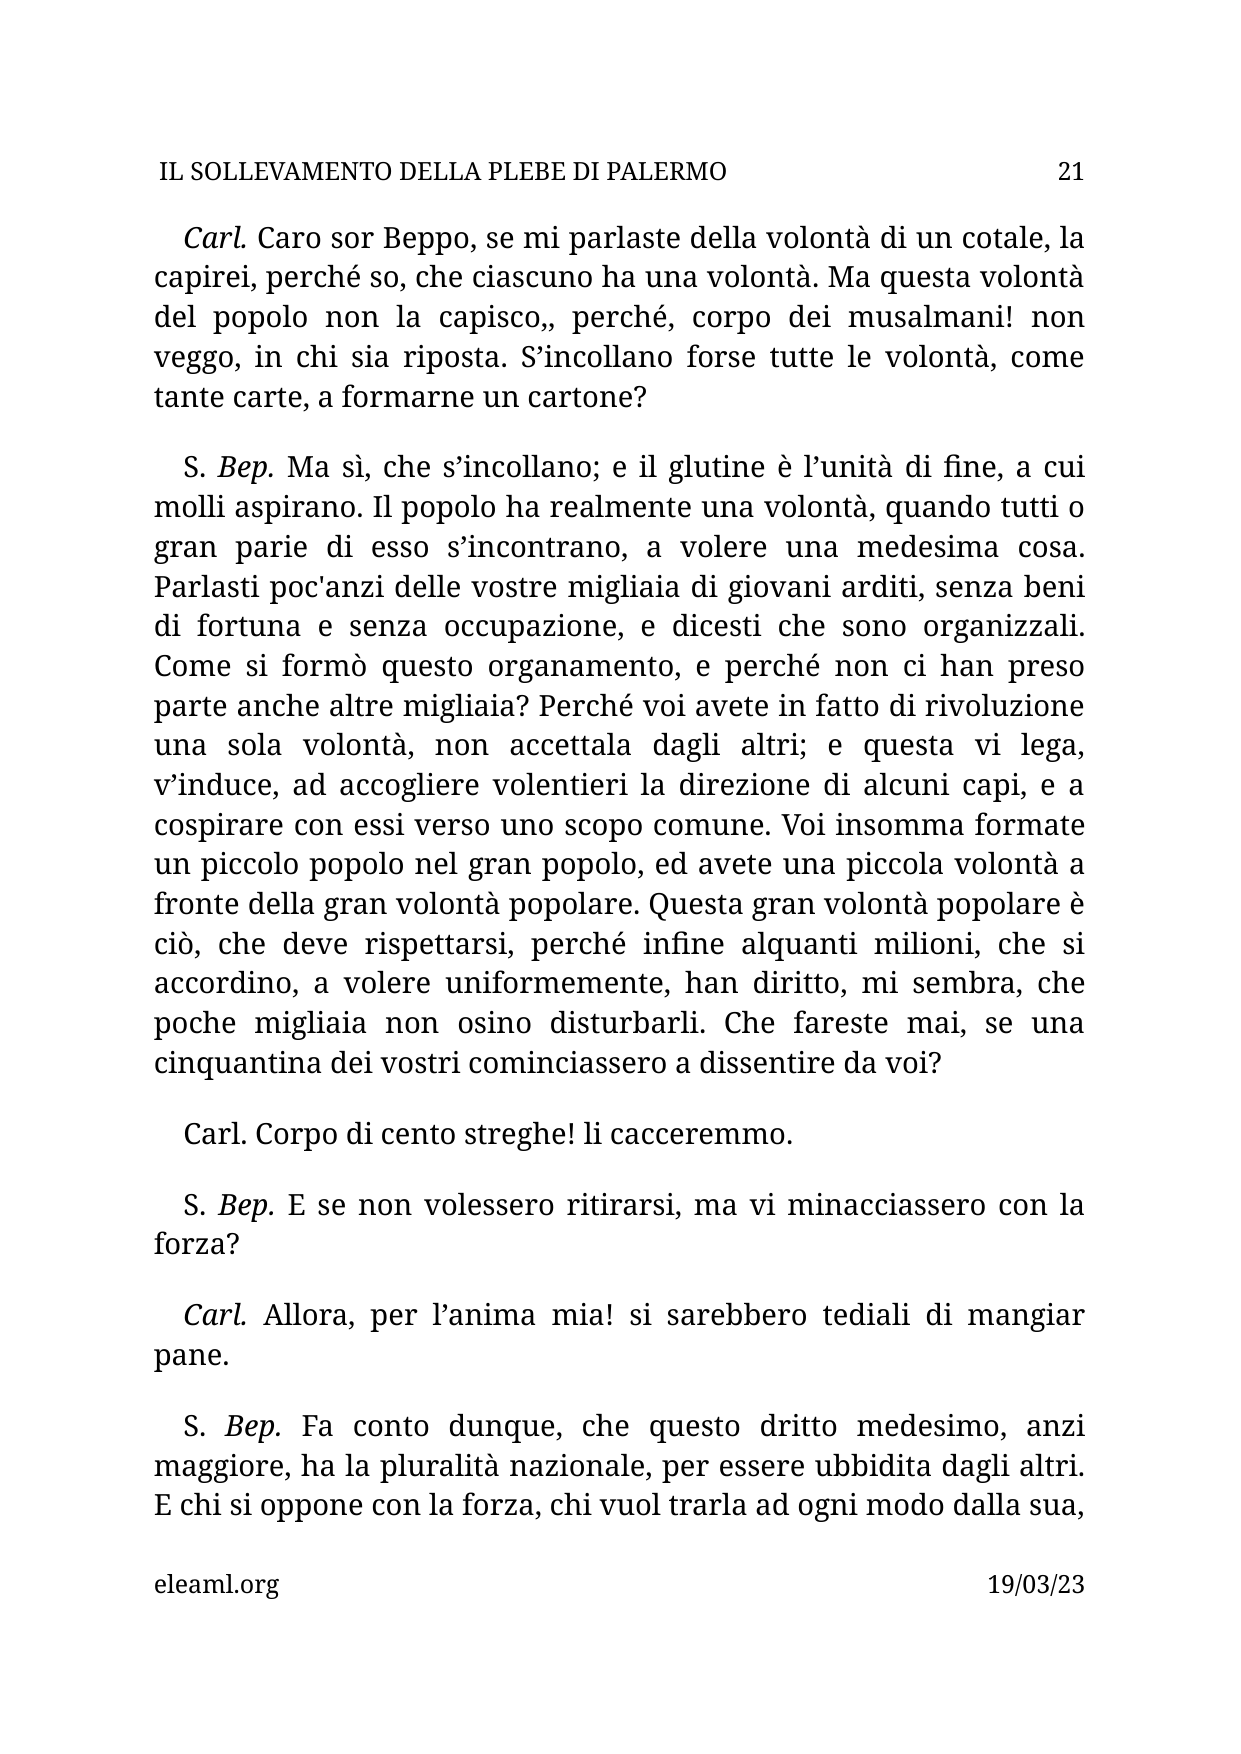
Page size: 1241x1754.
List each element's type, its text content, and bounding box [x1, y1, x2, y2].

text Carl. Corpo di cento streghe! li cacceremmo. [153, 1113, 1087, 1153]
text S. Bep. Fa conto dunque, che questo dritto medesimo, anzi maggiore, ha la pluralità nazionale, per essere ubbidita dagli altri. E chi si oppone con la forza, chi vuol trarla ad ogni modo dalla sua, [153, 1405, 1087, 1524]
text S. Bep. Ma sì, che s’incollano; e il glutine è l’unità di fine, a cui molli aspirano. Il popolo ha realmente una volontà, quando tutti o gran parie di esso s’incontrano, a volere una medesima cosa. Parlasti poc'anzi delle vostre migliaia di giovani arditi, senza beni di fortuna e senza occupazione, e dicesti che sono organizzali. Come si formò questo organamento, e perché non ci han preso parte anche altre migliaia? Perché voi avete in fatto di rivoluzione una sola volontà, non accettala dagli altri; e questa vi lega, v’induce, ad accogliere volentieri la direzione di alcuni capi, e a cospirare con essi verso uno scopo comune. Voi insomma formate un piccolo popolo nel gran popolo, ed avete una piccola volontà a fronte della gran volontà popolare. Questa gran volontà popolare è ciò, che deve rispettarsi, perché infine alquanti milioni, che si accordino, a volere uniformemente, han diritto, mi sembra, che poche migliaia non osino disturbarli. Che fareste mai, se una cinquantina dei vostri cominciassero a dissentire da voi? [153, 447, 1087, 1082]
text Carl. Allora, per l’anima mia! si sarebbero tediali di mangiar pane. [153, 1294, 1087, 1374]
text S. Bep. E se non volessero ritirarsi, ma vi minacciassero con la forza? [153, 1184, 1087, 1263]
text Carl. Caro sor Beppo, se mi parlaste della volontà di un cotale, la capirei, perché so, che ciascuno ha una volontà. Ma questa volontà del popolo non la capisco,, perché, corpo dei musalmani! non veggo, in chi sia riposta. S’incollano forse tutte le volontà, come tante carte, a formarne un cartone? [153, 217, 1087, 416]
